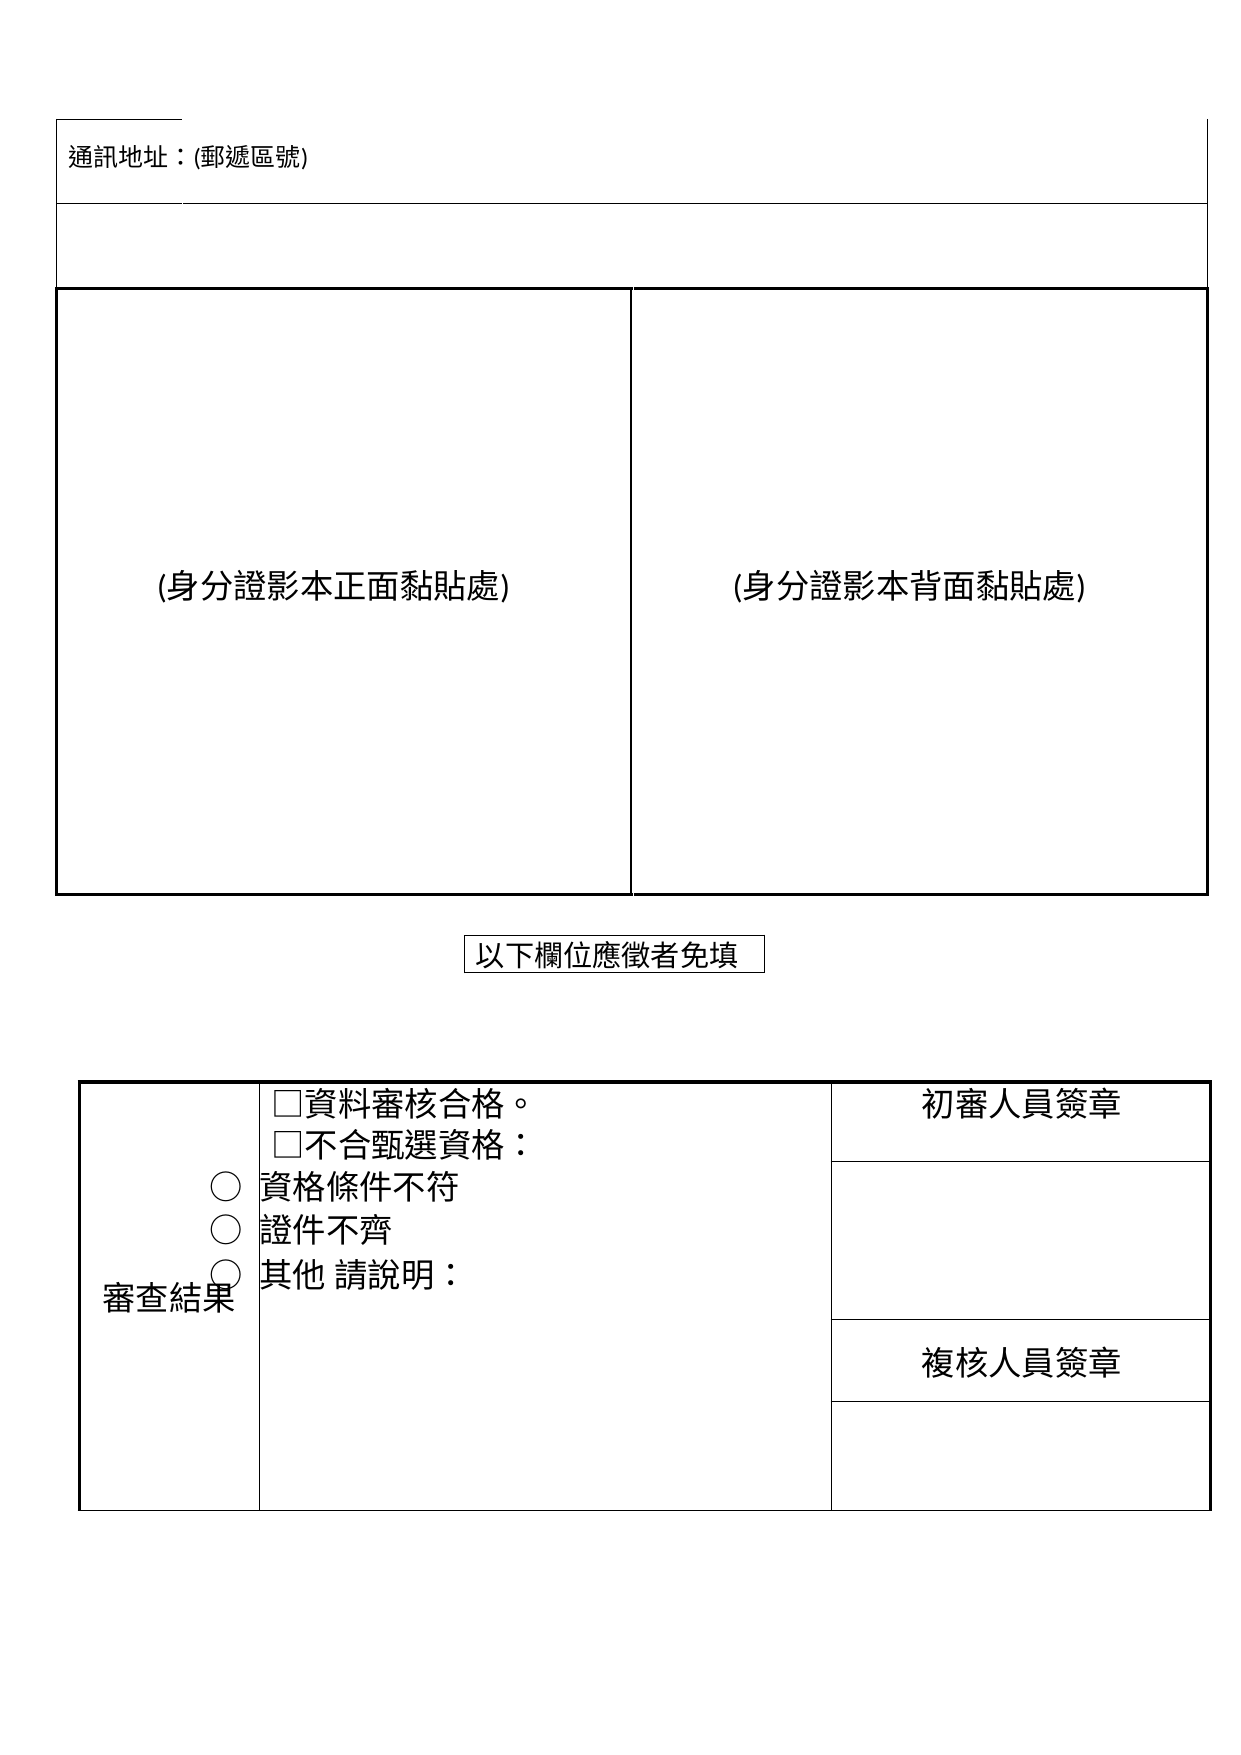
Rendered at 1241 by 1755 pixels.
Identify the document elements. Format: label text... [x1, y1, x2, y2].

table_cell [81, 1401, 259, 1510]
table_header [81, 1084, 259, 1125]
table_cell 證件不齊 [260, 1209, 831, 1251]
table_cell 審查結果 [81, 1251, 259, 1319]
text 以下欄位應徵者免填 [476, 936, 764, 972]
table_cell [81, 1167, 259, 1209]
table_cell [81, 1161, 259, 1167]
table_header 初審人員簽章 [832, 1084, 1209, 1125]
table_cell [81, 1209, 259, 1251]
table_cell [81, 1125, 259, 1161]
table_cell □不合甄選資格： [260, 1125, 831, 1167]
table_header □資料審核合格。 [260, 1084, 831, 1125]
table_cell 複核人員簽章 [832, 1320, 1209, 1401]
table_cell [260, 1319, 831, 1401]
table_cell [832, 1162, 1209, 1319]
table_cell [260, 1401, 831, 1510]
table_cell [832, 1125, 1209, 1161]
table_cell [832, 1402, 1209, 1510]
table_cell [81, 1319, 259, 1401]
table_cell 其他 請說明： [260, 1251, 831, 1319]
table_cell 資格條件不符 [260, 1167, 831, 1209]
